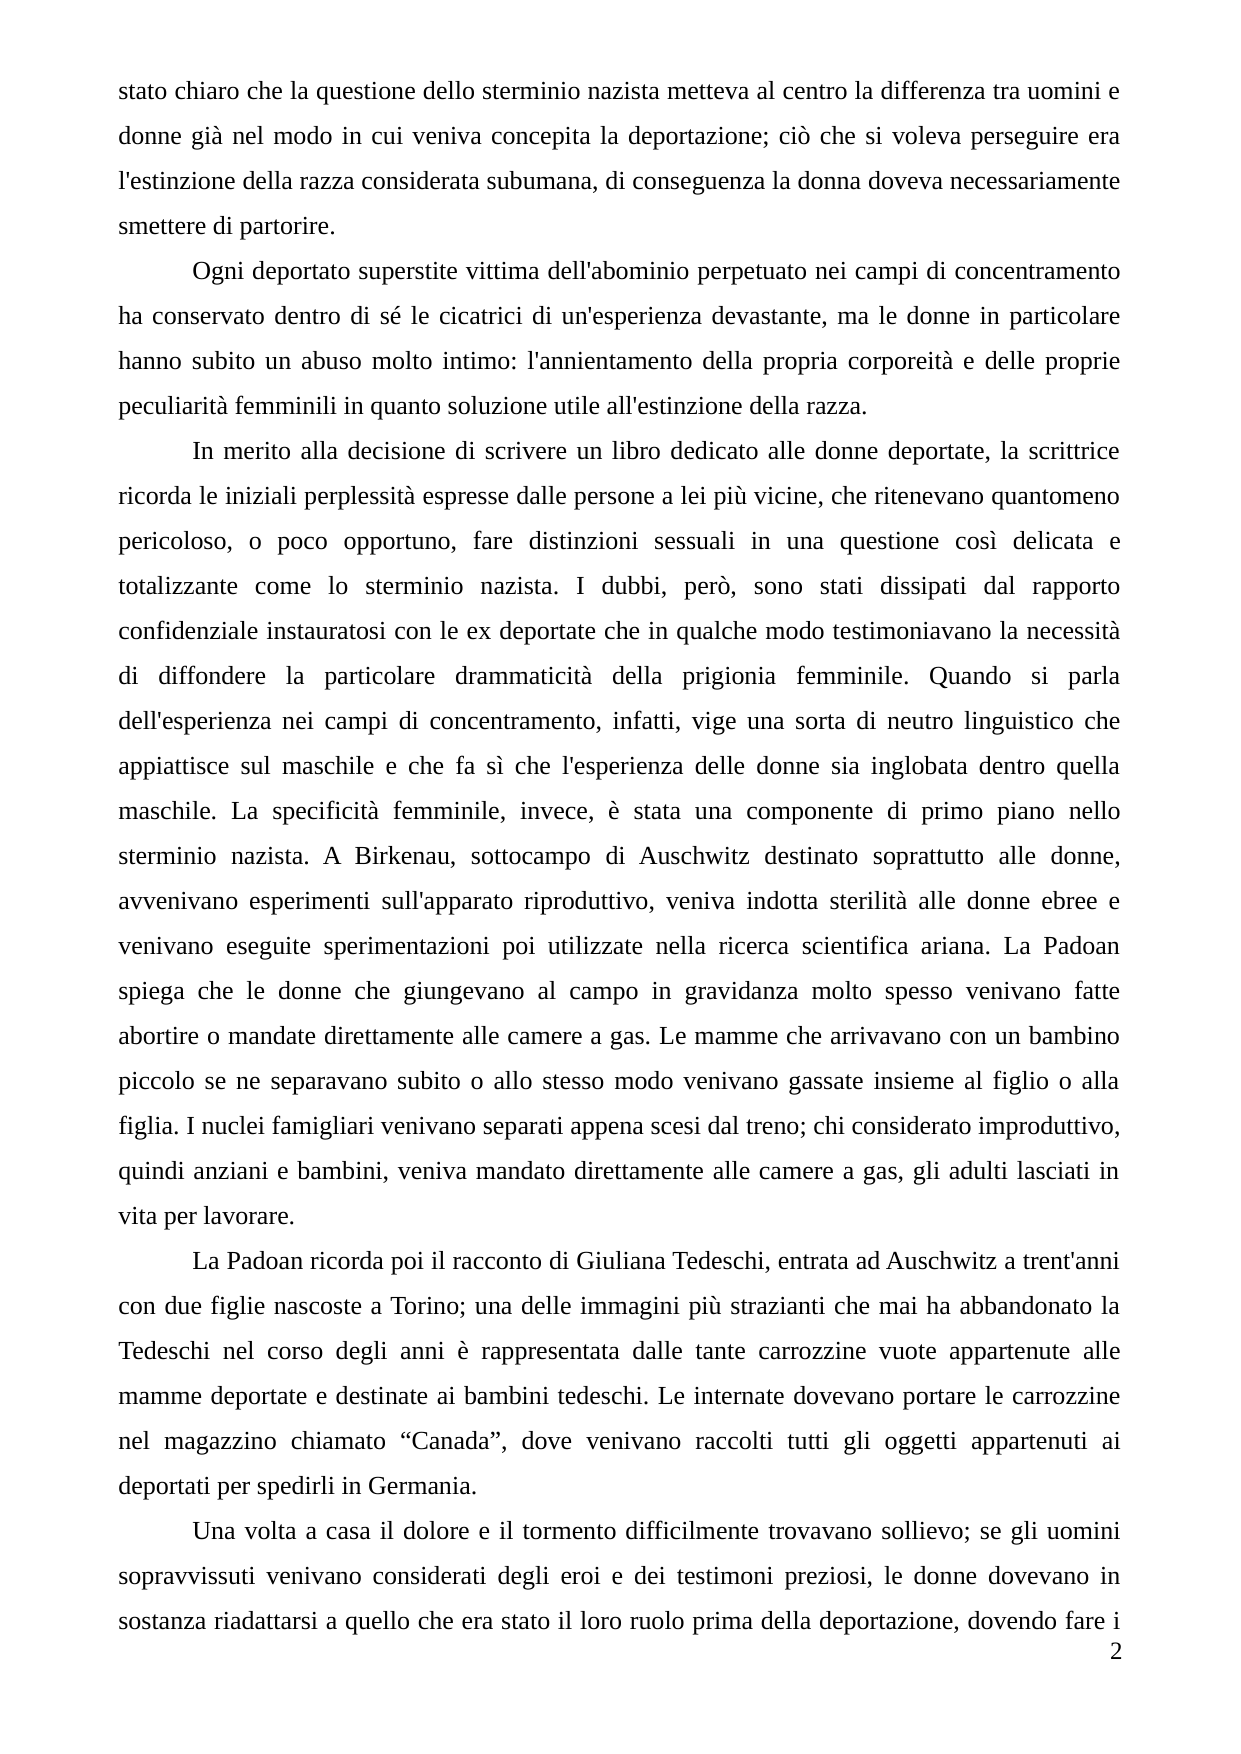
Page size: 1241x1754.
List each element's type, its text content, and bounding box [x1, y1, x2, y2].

text La Padoan ricorda poi il racconto di Giuliana Tedeschi, entrata ad Auschwitz a trent'anni con due figlie nascoste a Torino; una delle immagini più strazianti che mai ha abbandonato la Tedeschi nel corso degli anni è rappresentata dalle tante carrozzine vuote appartenute alle mamme deportate e destinate ai bambini tedeschi. Le internate dovevano portare le carrozzine nel magazzino chiamato “Canada”, dove venivano raccolti tutti gli oggetti appartenuti ai deportati per spedirli in Germania. [118, 1245, 1122, 1500]
text Una volta a casa il dolore e il tormento difficilmente trovavano sollievo; se gli uomini sopravvissuti venivano considerati degli eroi e dei testimoni preziosi, le donne dovevano in sostanza riadattarsi a quello che era stato il loro ruolo prima della deportazione, dovendo fare i [118, 1515, 1122, 1635]
text stato chiaro che la questione dello sterminio nazista metteva al centro la differenza tra uomini e donne già nel modo in cui veniva concepita la deportazione; ciò che si voleva perseguire era l'estinzione della razza considerata subumana, di conseguenza la donna doveva necessariamente smettere di partorire. [118, 75, 1122, 240]
text Ogni deportato superstite vittima dell'abominio perpetuato nei campi di concentramento ha conservato dentro di sé le cicatrici di un'esperienza devastante, ma le donne in particolare hanno subito un abuso molto intimo: l'annientamento della propria corporeità e delle proprie peculiarità femminili in quanto soluzione utile all'estinzione della razza. [118, 255, 1122, 420]
text In merito alla decisione di scrivere un libro dedicato alle donne deportate, la scrittrice ricorda le iniziali perplessità espresse dalle persone a lei più vicine, che ritenevano quantomeno pericoloso, o poco opportuno, fare distinzioni sessuali in una questione così delicata e totalizzante come lo sterminio nazista. I dubbi, però, sono stati dissipati dal rapporto confidenziale instauratosi con le ex deportate che in qualche modo testimoniavano la necessità di diffondere la particolare drammaticità della prigionia femminile. Quando si parla dell'esperienza nei campi di concentramento, infatti, vige una sorta di neutro linguistico che appiattisce sul maschile e che fa sì che l'esperienza delle donne sia inglobata dentro quella maschile. La specificità femminile, invece, è stata una componente di primo piano nello sterminio nazista. A Birkenau, sottocampo di Auschwitz destinato soprattutto alle donne, avvenivano esperimenti sull'apparato riproduttivo, veniva indotta sterilità alle donne ebree e venivano eseguite sperimentazioni poi utilizzate nella ricerca scientifica ariana. La Padoan spiega che le donne che giungevano al campo in gravidanza molto spesso venivano fatte abortire o mandate direttamente alle camere a gas. Le mamme che arrivavano con un bambino piccolo se ne separavano subito o allo stesso modo venivano gassate insieme al figlio o alla figlia. I nuclei famigliari venivano separati appena scesi dal treno; chi considerato improduttivo, quindi anziani e bambini, veniva mandato direttamente alle camere a gas, gli adulti lasciati in vita per lavorare. [118, 435, 1122, 1230]
